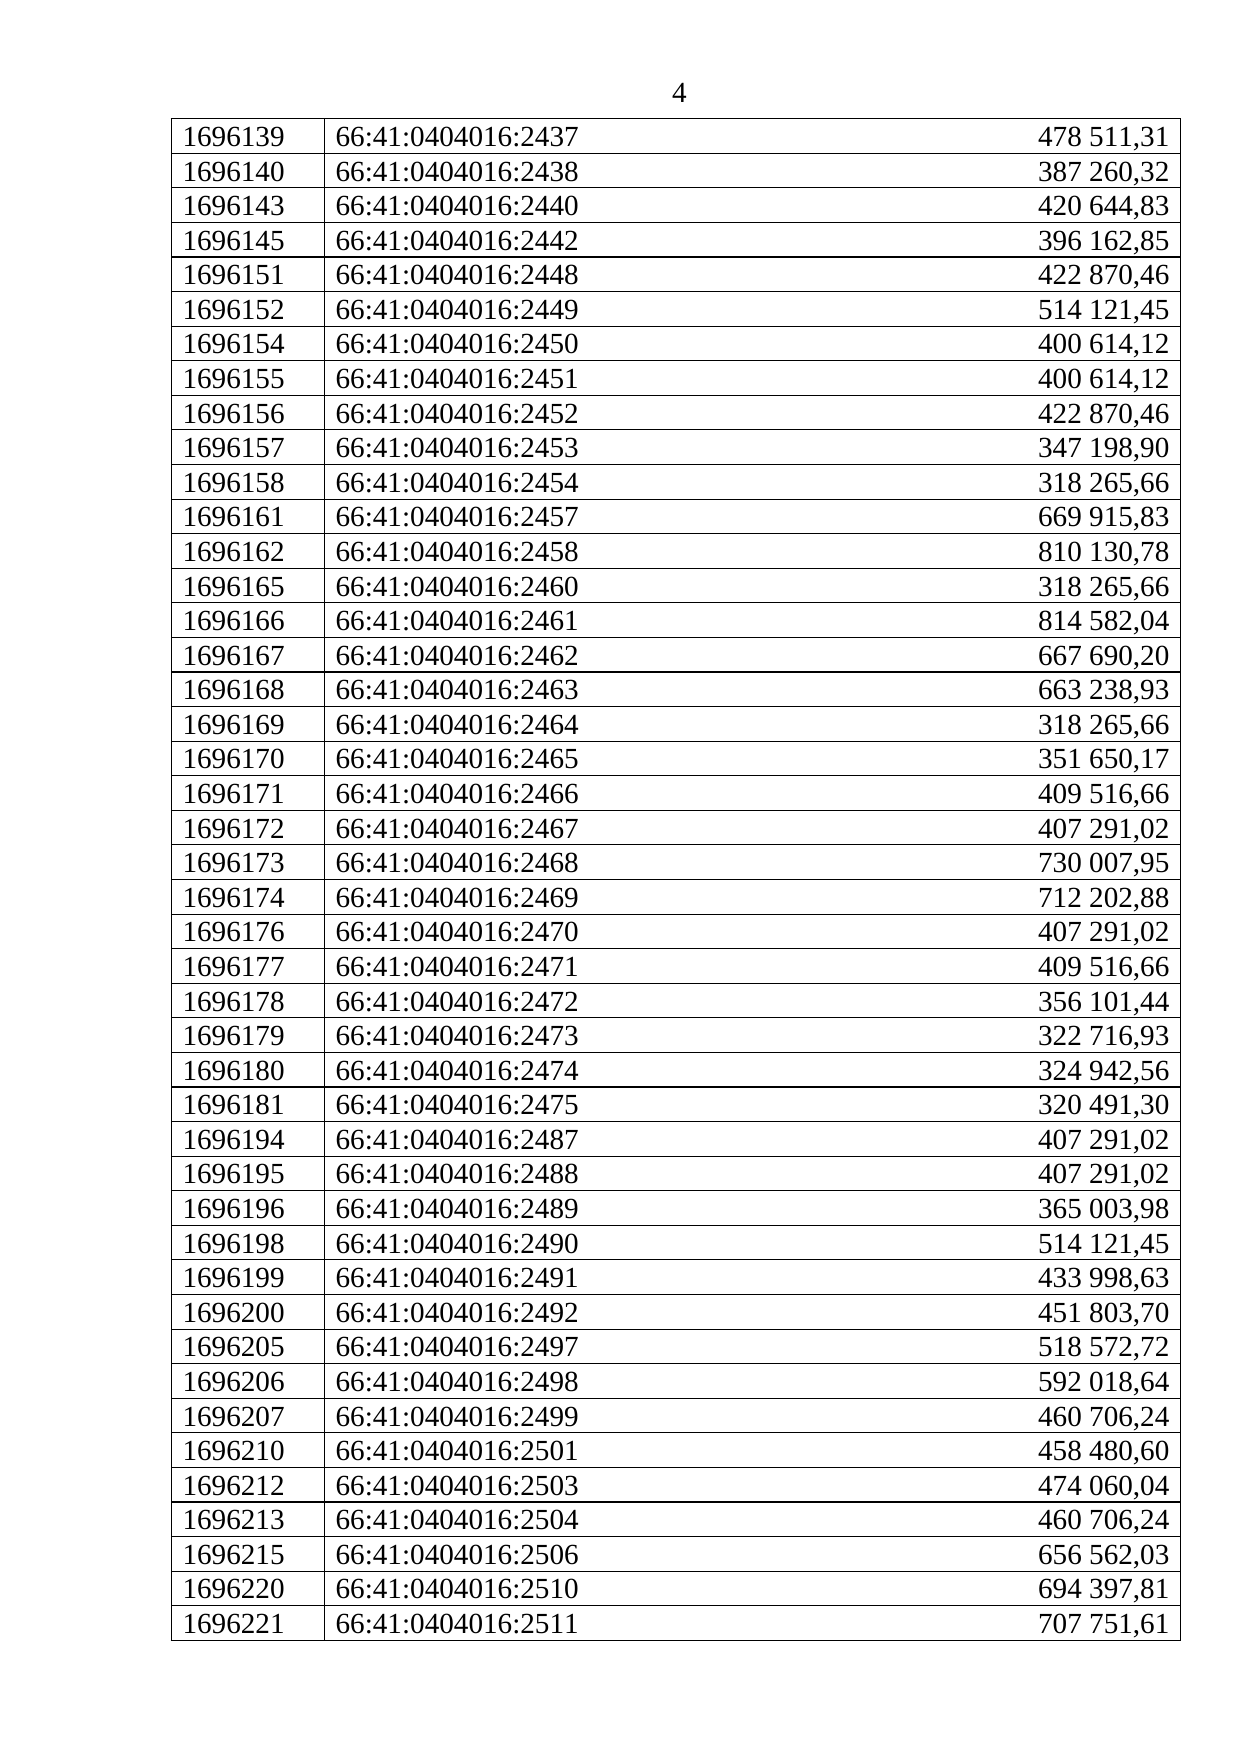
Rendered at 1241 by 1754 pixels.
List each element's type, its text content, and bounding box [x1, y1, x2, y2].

table_cell 1696177 [172, 949, 324, 983]
table_cell 365 003,98 [679, 1191, 1180, 1225]
table_cell 66:41:0404016:2506 [325, 1537, 679, 1571]
table_cell 1696173 [172, 845, 324, 879]
table_cell 66:41:0404016:2498 [325, 1364, 679, 1398]
table_cell 66:41:0404016:2437 [325, 119, 679, 153]
table_cell 347 198,90 [679, 430, 1180, 464]
table_cell 407 291,02 [679, 1122, 1180, 1156]
table_cell 514 121,45 [679, 1226, 1180, 1259]
table_cell 1696221 [172, 1606, 324, 1640]
table_cell 66:41:0404016:2452 [325, 396, 679, 429]
table_cell 1696180 [172, 1053, 324, 1086]
table_cell 409 516,66 [679, 949, 1180, 983]
table_cell 318 265,66 [679, 465, 1180, 498]
table_cell 458 480,60 [679, 1433, 1180, 1467]
table_cell 814 582,04 [679, 603, 1180, 637]
table_cell 1696157 [172, 430, 324, 464]
table_cell 1696176 [172, 915, 324, 948]
table_cell 1696166 [172, 603, 324, 637]
table_cell 356 101,44 [679, 984, 1180, 1017]
table_cell 66:41:0404016:2450 [325, 327, 679, 360]
table_cell 730 007,95 [679, 845, 1180, 879]
table_cell 1696196 [172, 1191, 324, 1225]
table_cell 66:41:0404016:2448 [325, 258, 679, 291]
table_cell 1696206 [172, 1364, 324, 1398]
table_cell 478 511,31 [679, 119, 1180, 153]
table_cell 66:41:0404016:2461 [325, 603, 679, 637]
table_cell 66:41:0404016:2462 [325, 638, 679, 671]
table_cell 1696198 [172, 1226, 324, 1259]
table_cell 420 644,83 [679, 188, 1180, 222]
table_cell 66:41:0404016:2503 [325, 1468, 679, 1501]
table_cell 1696194 [172, 1122, 324, 1156]
table_cell 66:41:0404016:2501 [325, 1433, 679, 1467]
table_cell 66:41:0404016:2466 [325, 776, 679, 810]
table_cell 474 060,04 [679, 1468, 1180, 1501]
table_cell 1696167 [172, 638, 324, 671]
table_cell 66:41:0404016:2465 [325, 742, 679, 775]
table_cell 810 130,78 [679, 534, 1180, 568]
table_cell 320 491,30 [679, 1088, 1180, 1121]
table_cell 1696210 [172, 1433, 324, 1467]
table_cell 518 572,72 [679, 1330, 1180, 1363]
table_cell 66:41:0404016:2504 [325, 1503, 679, 1536]
table_cell 1696212 [172, 1468, 324, 1501]
table_cell 712 202,88 [679, 880, 1180, 913]
table_cell 1696154 [172, 327, 324, 360]
table_cell 460 706,24 [679, 1399, 1180, 1432]
table_cell 322 716,93 [679, 1018, 1180, 1052]
table_cell 656 562,03 [679, 1537, 1180, 1571]
table_cell 318 265,66 [679, 707, 1180, 741]
table_cell 66:41:0404016:2491 [325, 1260, 679, 1294]
table_cell 1696179 [172, 1018, 324, 1052]
table_cell 592 018,64 [679, 1364, 1180, 1398]
table_cell 1696171 [172, 776, 324, 810]
table_cell 66:41:0404016:2460 [325, 569, 679, 602]
table_cell 1696170 [172, 742, 324, 775]
table_cell 66:41:0404016:2511 [325, 1606, 679, 1640]
table_cell 396 162,85 [679, 223, 1180, 256]
table_cell 1696161 [172, 500, 324, 533]
table_cell 451 803,70 [679, 1295, 1180, 1328]
table_cell 66:41:0404016:2468 [325, 845, 679, 879]
table_cell 1696169 [172, 707, 324, 741]
table_cell 514 121,45 [679, 292, 1180, 326]
table_cell 407 291,02 [679, 915, 1180, 948]
table_cell 409 516,66 [679, 776, 1180, 810]
table_cell 1696181 [172, 1088, 324, 1121]
table_cell 667 690,20 [679, 638, 1180, 671]
table_cell 66:41:0404016:2471 [325, 949, 679, 983]
table_cell 400 614,12 [679, 361, 1180, 395]
table_cell 433 998,63 [679, 1260, 1180, 1294]
table_cell 351 650,17 [679, 742, 1180, 775]
table_cell 1696178 [172, 984, 324, 1017]
table_cell 1696213 [172, 1503, 324, 1536]
table_cell 66:41:0404016:2488 [325, 1157, 679, 1190]
table_cell 694 397,81 [679, 1572, 1180, 1605]
table_cell 387 260,32 [679, 154, 1180, 187]
table_cell 66:41:0404016:2489 [325, 1191, 679, 1225]
table_cell 66:41:0404016:2510 [325, 1572, 679, 1605]
table_cell 1696155 [172, 361, 324, 395]
table_cell 407 291,02 [679, 1157, 1180, 1190]
table_cell 1696174 [172, 880, 324, 913]
table_cell 1696205 [172, 1330, 324, 1363]
table_cell 1696152 [172, 292, 324, 326]
table_cell 66:41:0404016:2438 [325, 154, 679, 187]
table_cell 66:41:0404016:2467 [325, 811, 679, 844]
table_cell 66:41:0404016:2474 [325, 1053, 679, 1086]
table_cell 66:41:0404016:2454 [325, 465, 679, 498]
table_cell 1696145 [172, 223, 324, 256]
table_cell 66:41:0404016:2464 [325, 707, 679, 741]
table_cell 1696158 [172, 465, 324, 498]
table_cell 1696215 [172, 1537, 324, 1571]
table_cell 1696139 [172, 119, 324, 153]
table_cell 422 870,46 [679, 396, 1180, 429]
table_cell 400 614,12 [679, 327, 1180, 360]
table_cell 66:41:0404016:2499 [325, 1399, 679, 1432]
table_cell 1696207 [172, 1399, 324, 1432]
table_cell 66:41:0404016:2458 [325, 534, 679, 568]
table_cell 66:41:0404016:2449 [325, 292, 679, 326]
table_cell 66:41:0404016:2497 [325, 1330, 679, 1363]
table_cell 669 915,83 [679, 500, 1180, 533]
table_cell 66:41:0404016:2475 [325, 1088, 679, 1121]
table_cell 1696151 [172, 258, 324, 291]
table_cell 66:41:0404016:2469 [325, 880, 679, 913]
table_cell 1696172 [172, 811, 324, 844]
table_cell 66:41:0404016:2457 [325, 500, 679, 533]
table_cell 318 265,66 [679, 569, 1180, 602]
table_cell 1696162 [172, 534, 324, 568]
table_cell 663 238,93 [679, 673, 1180, 706]
table_cell 1696200 [172, 1295, 324, 1328]
table_cell 66:41:0404016:2453 [325, 430, 679, 464]
table_cell 1696140 [172, 154, 324, 187]
table_cell 66:41:0404016:2472 [325, 984, 679, 1017]
table_cell 66:41:0404016:2490 [325, 1226, 679, 1259]
table_cell 460 706,24 [679, 1503, 1180, 1536]
table_cell 422 870,46 [679, 258, 1180, 291]
table_cell 707 751,61 [679, 1606, 1180, 1640]
table_cell 1696195 [172, 1157, 324, 1190]
table_cell 66:41:0404016:2463 [325, 673, 679, 706]
table_cell 66:41:0404016:2492 [325, 1295, 679, 1328]
table_cell 66:41:0404016:2451 [325, 361, 679, 395]
table_cell 1696199 [172, 1260, 324, 1294]
table_cell 407 291,02 [679, 811, 1180, 844]
table_cell 66:41:0404016:2487 [325, 1122, 679, 1156]
table_cell 66:41:0404016:2442 [325, 223, 679, 256]
table_cell 1696168 [172, 673, 324, 706]
table_cell 66:41:0404016:2473 [325, 1018, 679, 1052]
table_cell 66:41:0404016:2440 [325, 188, 679, 222]
table_cell 66:41:0404016:2470 [325, 915, 679, 948]
table_cell 324 942,56 [679, 1053, 1180, 1086]
table_cell 1696220 [172, 1572, 324, 1605]
table_cell 1696143 [172, 188, 324, 222]
table_cell 1696165 [172, 569, 324, 602]
table_cell 1696156 [172, 396, 324, 429]
